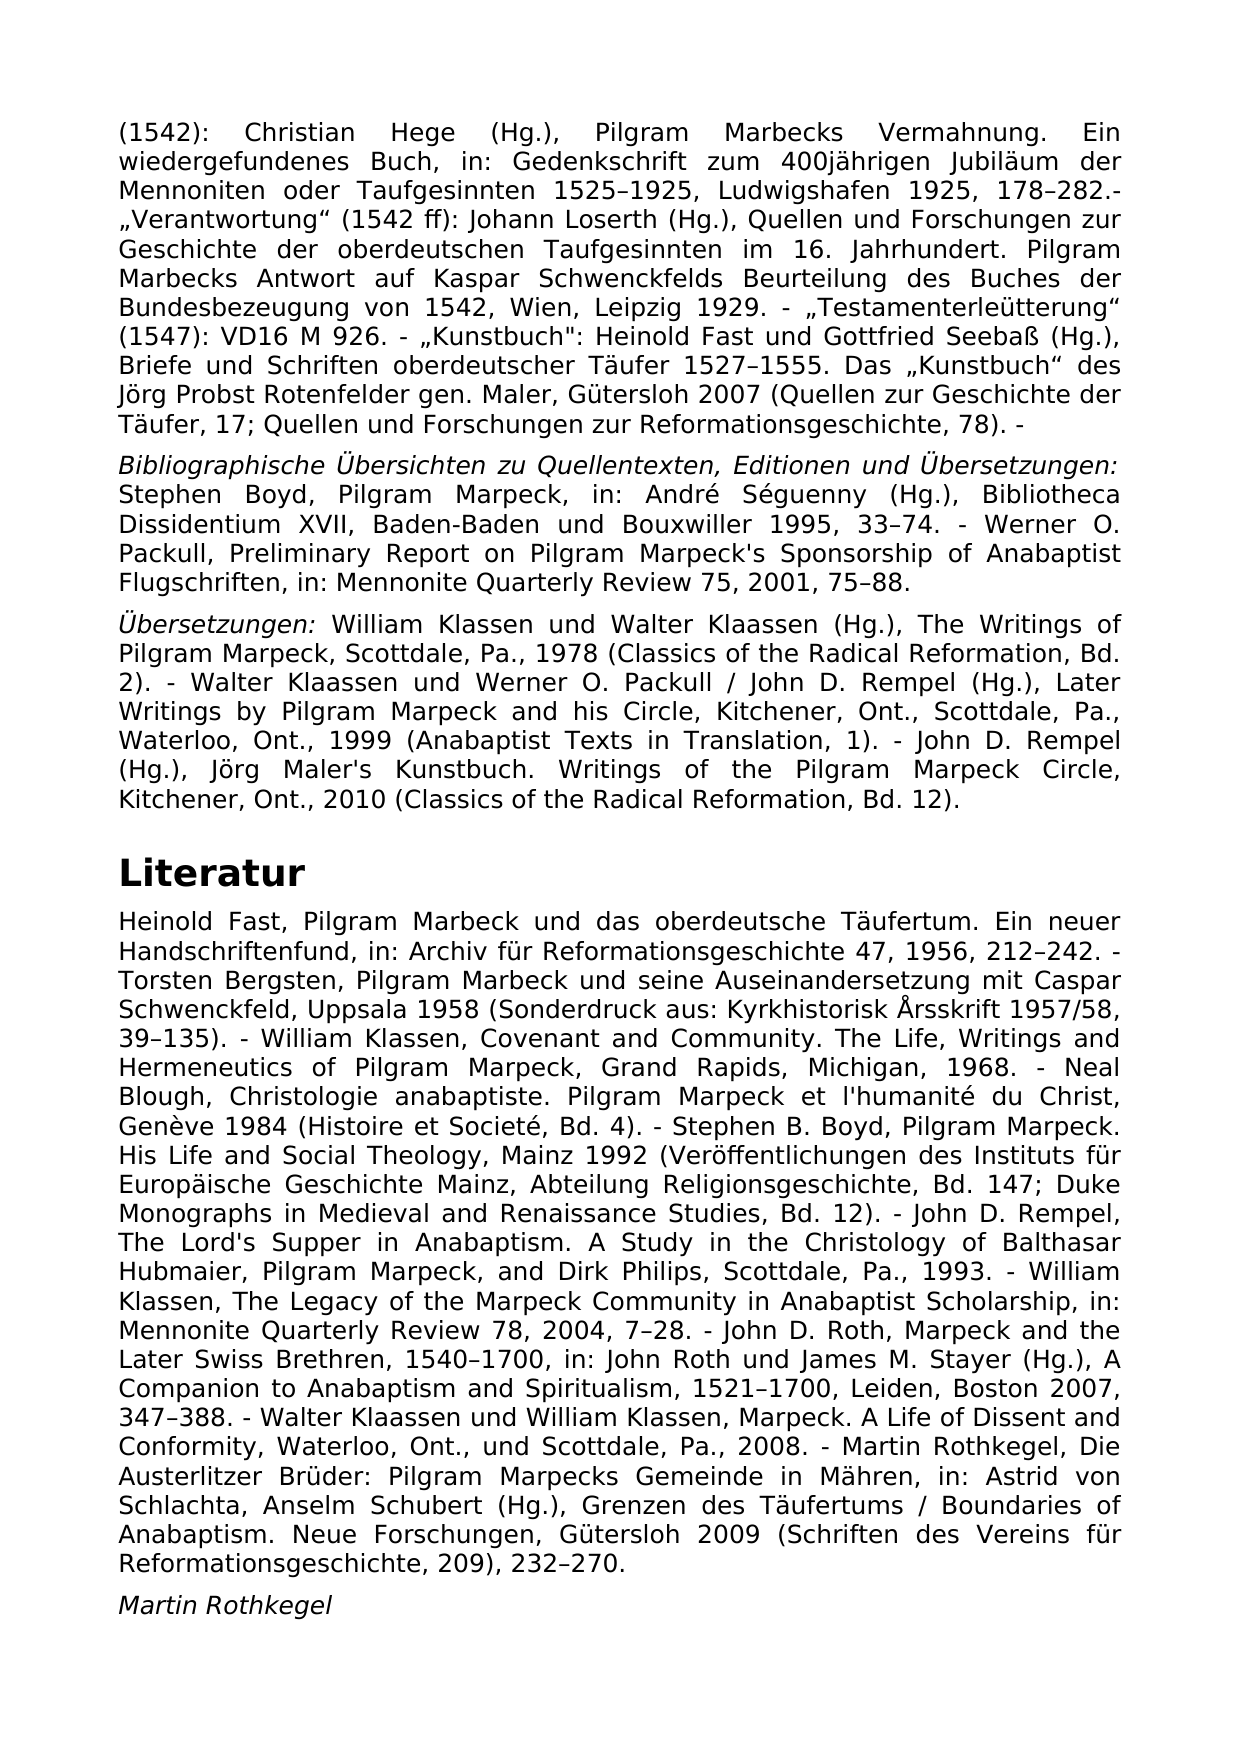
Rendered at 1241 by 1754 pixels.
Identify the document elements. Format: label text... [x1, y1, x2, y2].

subtitle Literatur [118, 851, 1122, 895]
text Heinold Fast, Pilgram Marbeck und das oberdeutsche Täufertum. Ein neuer Handschriftenfund, in: Archiv für Reformationsgeschichte 47, 1956, 212–242. - Torsten Bergsten, Pilgram Marbeck und seine Auseinandersetzung mit Caspar Schwenckfeld, Uppsala 1958 (Sonderdruck aus: Kyrkhistorisk Årsskrift 1957/58, 39–135). - William Klassen, Covenant and Community. The Life, Writings and Hermeneutics of Pilgram Marpeck, Grand Rapids, Michigan, 1968. - Neal Blough, Christologie anabaptiste. Pilgram Marpeck et l'humanité du Christ, Genève 1984 (Histoire et Societé, Bd. 4). - Stephen B. Boyd, Pilgram Marpeck. His Life and Social Theology, Mainz 1992 (Veröffentlichungen des Instituts für Europäische Geschichte Mainz, Abteilung Religionsgeschichte, Bd. 147; Duke Monographs in Medieval and Renaissance Studies, Bd. 12). - John D. Rempel, The Lord's Supper in Anabaptism. A Study in the Christology of Balthasar Hubmaier, Pilgram Marpeck, and Dirk Philips, Scottdale, Pa., 1993. - William Klassen, The Legacy of the Marpeck Community in Anabaptist Scholarship, in: Mennonite Quarterly Review 78, 2004, 7–28. - John D. Roth, Marpeck and the Later Swiss Brethren, 1540–1700, in: John Roth und James M. Stayer (Hg.), A Companion to Anabaptism and Spiritualism, 1521–1700, Leiden, Boston 2007, 347–388. - Walter Klaassen und William Klassen, Marpeck. A Life of Dissent and Conformity, Waterloo, Ont., und Scottdale, Pa., 2008. - Martin Rothkegel, Die Austerlitzer Brüder: Pilgram Marpecks Gemeinde in Mähren, in: Astrid von Schlachta, Anselm Schubert (Hg.), Grenzen des Täufertums / Boundaries of Anabaptism. Neue Forschungen, Gütersloh 2009 (Schriften des Vereins für Reformationsgeschichte, 209), 232–270. [118, 908, 1122, 1578]
text Übersetzungen: William Klassen und Walter Klaassen (Hg.), The Writings of Pilgram Marpeck, Scottdale, Pa., 1978 (Classics of the Radical Reformation, Bd. 2). - Walter Klaassen und Werner O. Packull / John D. Rempel (Hg.), Later Writings by Pilgram Marpeck and his Circle, Kitchener, Ont., Scottdale, Pa., Waterloo, Ont., 1999 (Anabaptist Texts in Translation, 1). - John D. Rempel (Hg.), Jörg Maler's Kunstbuch. Writings of the Pilgram Marpeck Circle, Kitchener, Ont., 2010 (Classics of the Radical Reformation, Bd. 12). [118, 610, 1122, 814]
text Bibliographische Übersichten zu Quellentexten, Editionen und Übersetzungen: Stephen Boyd, Pilgram Marpeck, in: André Séguenny (Hg.), Bibliotheca Dissidentium XVII, Baden-Baden und Bouxwiller 1995, 33–74. - Werner O. Packull, Preliminary Report on Pilgram Marpeck's Sponsorship of Anabaptist Flugschriften, in: Mennonite Quarterly Review 75, 2001, 75–88. [118, 451, 1122, 597]
text (1542): Christian Hege (Hg.), Pilgram Marbecks Vermahnung. Ein wiedergefundenes Buch, in: Gedenkschrift zum 400jährigen Jubiläum der Mennoniten oder Taufgesinnten 1525–1925, Ludwigshafen 1925, 178–282.- „Verantwortung“ (1542 ff): Johann Loserth (Hg.), Quellen und Forschungen zur Geschichte der oberdeutschen Taufgesinnten im 16. Jahrhundert. Pilgram Marbecks Antwort auf Kaspar Schwenckfelds Beurteilung des Buches der Bundesbezeugung von 1542, Wien, Leipzig 1929. - „Testamenterleütterung“ (1547): VD16 M 926. - „Kunstbuch": Heinold Fast und Gottfried Seebaß (Hg.), Briefe und Schriften oberdeutscher Täufer 1527–1555. Das „Kunstbuch“ des Jörg Probst Rotenfelder gen. Maler, Gütersloh 2007 (Quellen zur Geschichte der Täufer, 17; Quellen und Forschungen zur Reformationsgeschichte, 78). - [118, 118, 1122, 439]
text Martin Rothkegel [118, 1591, 1122, 1620]
